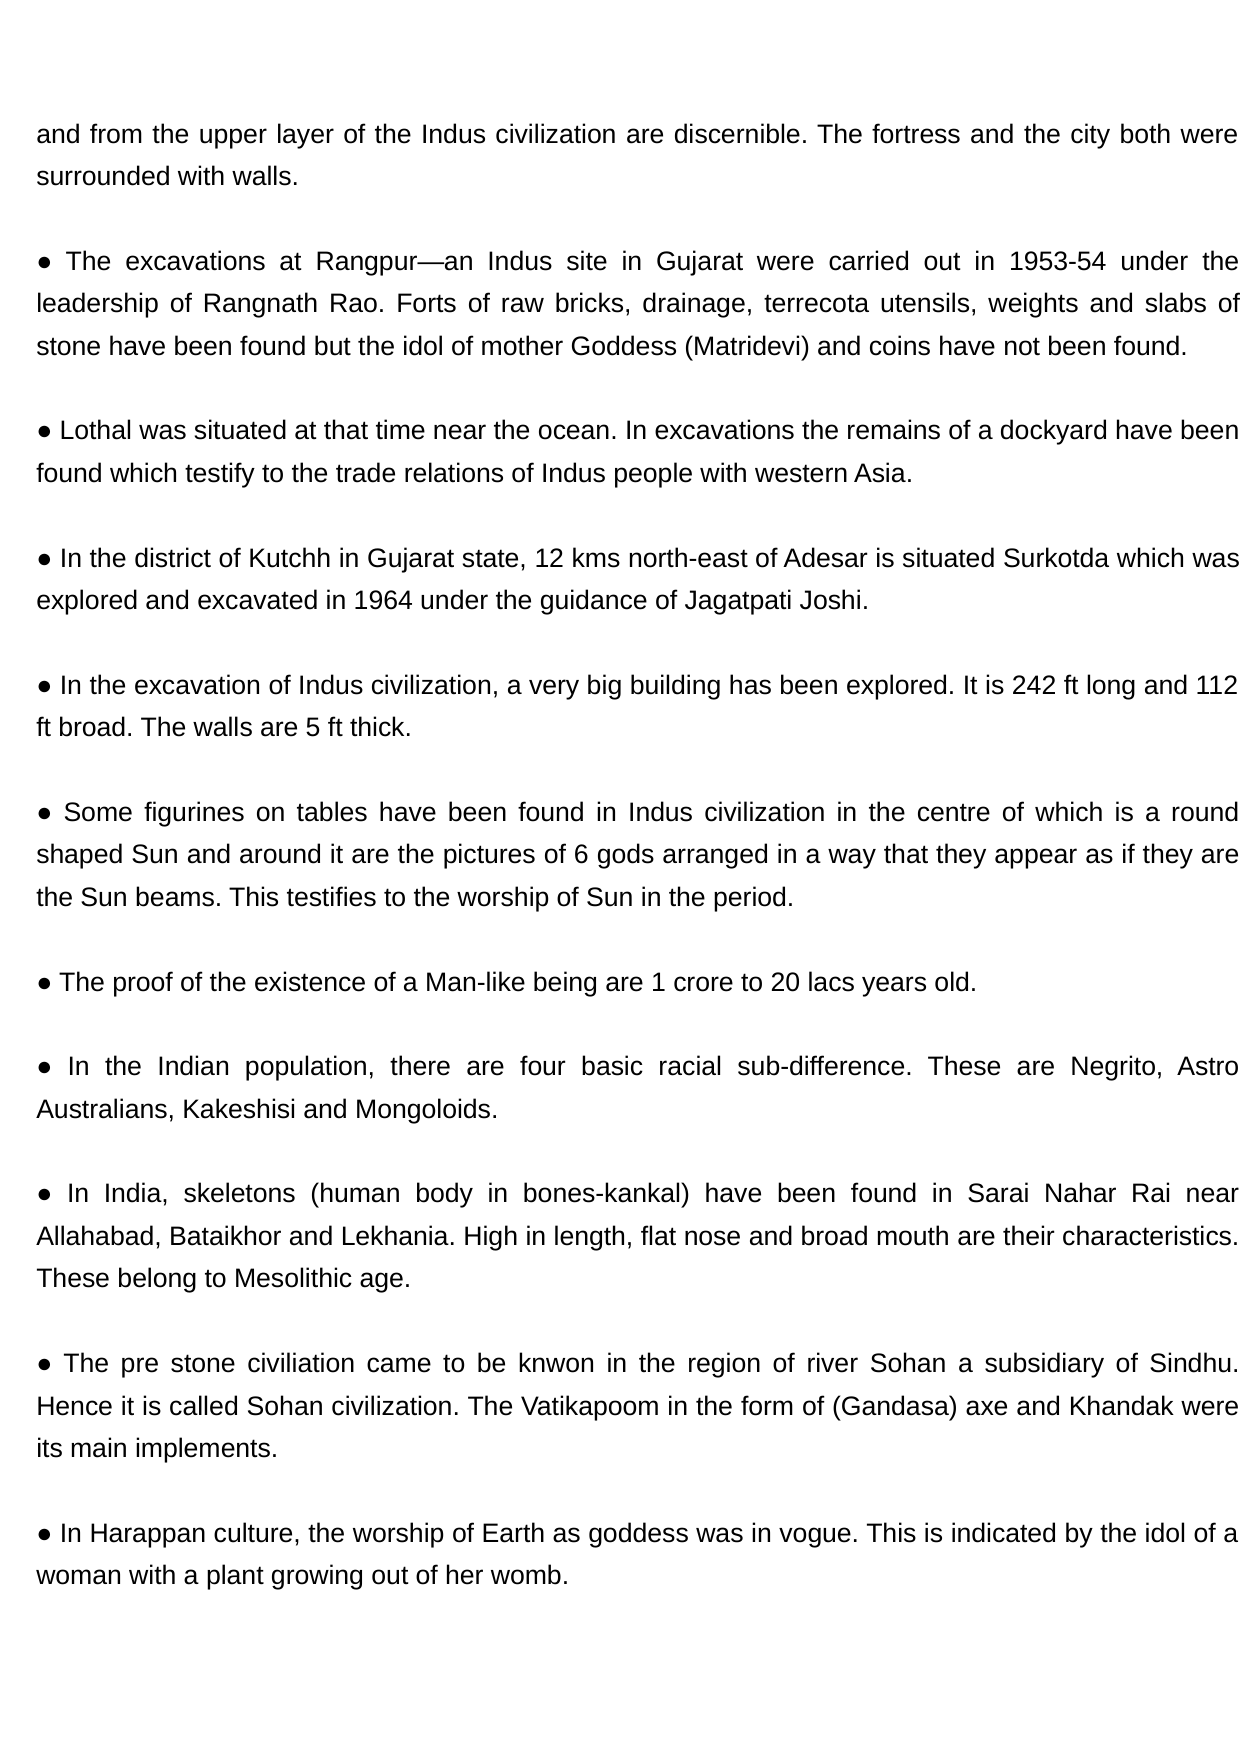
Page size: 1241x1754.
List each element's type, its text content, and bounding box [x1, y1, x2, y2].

text ● The pre stone civiliation came to be knwon in the region of river Sohan a subsidiary of Sindhu. Hence it is called Sohan civilization. The Vatikapoom in the form of (Gandasa) axe and Khandak were its main implements. [36, 1305, 1240, 1463]
text ● Lothal was situated at that time near the ocean. In excavations the remains of a dockyard have been found which testify to the trade relations of Indus people with western Asia. [36, 372, 1240, 488]
text and from the upper layer of the Indus civilization are discernible. The fortress and the city both were surrounded with walls. [36, 118, 1240, 191]
text ● In the Indian population, there are four basic racial sub-difference. These are Negrito, Astro Australians, Kakeshisi and Mongoloids. [36, 1008, 1240, 1124]
text ● In Harappan culture, the worship of Earth as goddess was in vogue. This is indicated by the idol of a woman with a plant growing out of her womb. [36, 1475, 1240, 1590]
text ● Some figurines on tables have been found in Indus civilization in the centre of which is a round shaped Sun and around it are the pictures of 6 gods arranged in a way that they appear as if they are the Sun beams. This testifies to the worship of Sun in the period. [36, 754, 1240, 912]
text ● In the excavation of Indus civilization, a very big building has been explored. It is 242 ft long and 112 ft broad. The walls are 5 ft thick. [36, 627, 1240, 742]
text ● In the district of Kutchh in Gujarat state, 12 kms north-east of Adesar is situated Surkotda which was explored and excavated in 1964 under the guidance of Jagatpati Joshi. [36, 500, 1240, 615]
text ● In India, skeletons (human body in bones-kankal) have been found in Sarai Nahar Rai near Allahabad, Bataikhor and Lekhania. High in length, flat nose and broad mouth are their characteristics. These belong to Mesolithic age. [36, 1136, 1240, 1293]
text ● The excavations at Rangpur—an Indus site in Gujarat were carried out in 1953-54 under the leadership of Rangnath Rao. Forts of raw bricks, drainage, terrecota utensils, weights and slabs of stone have been found but the idol of mother Goddess (Matridevi) and coins have not been found. [36, 203, 1240, 361]
text ● The proof of the existence of a Man-like being are 1 crore to 20 lacs years old. [36, 924, 1240, 997]
